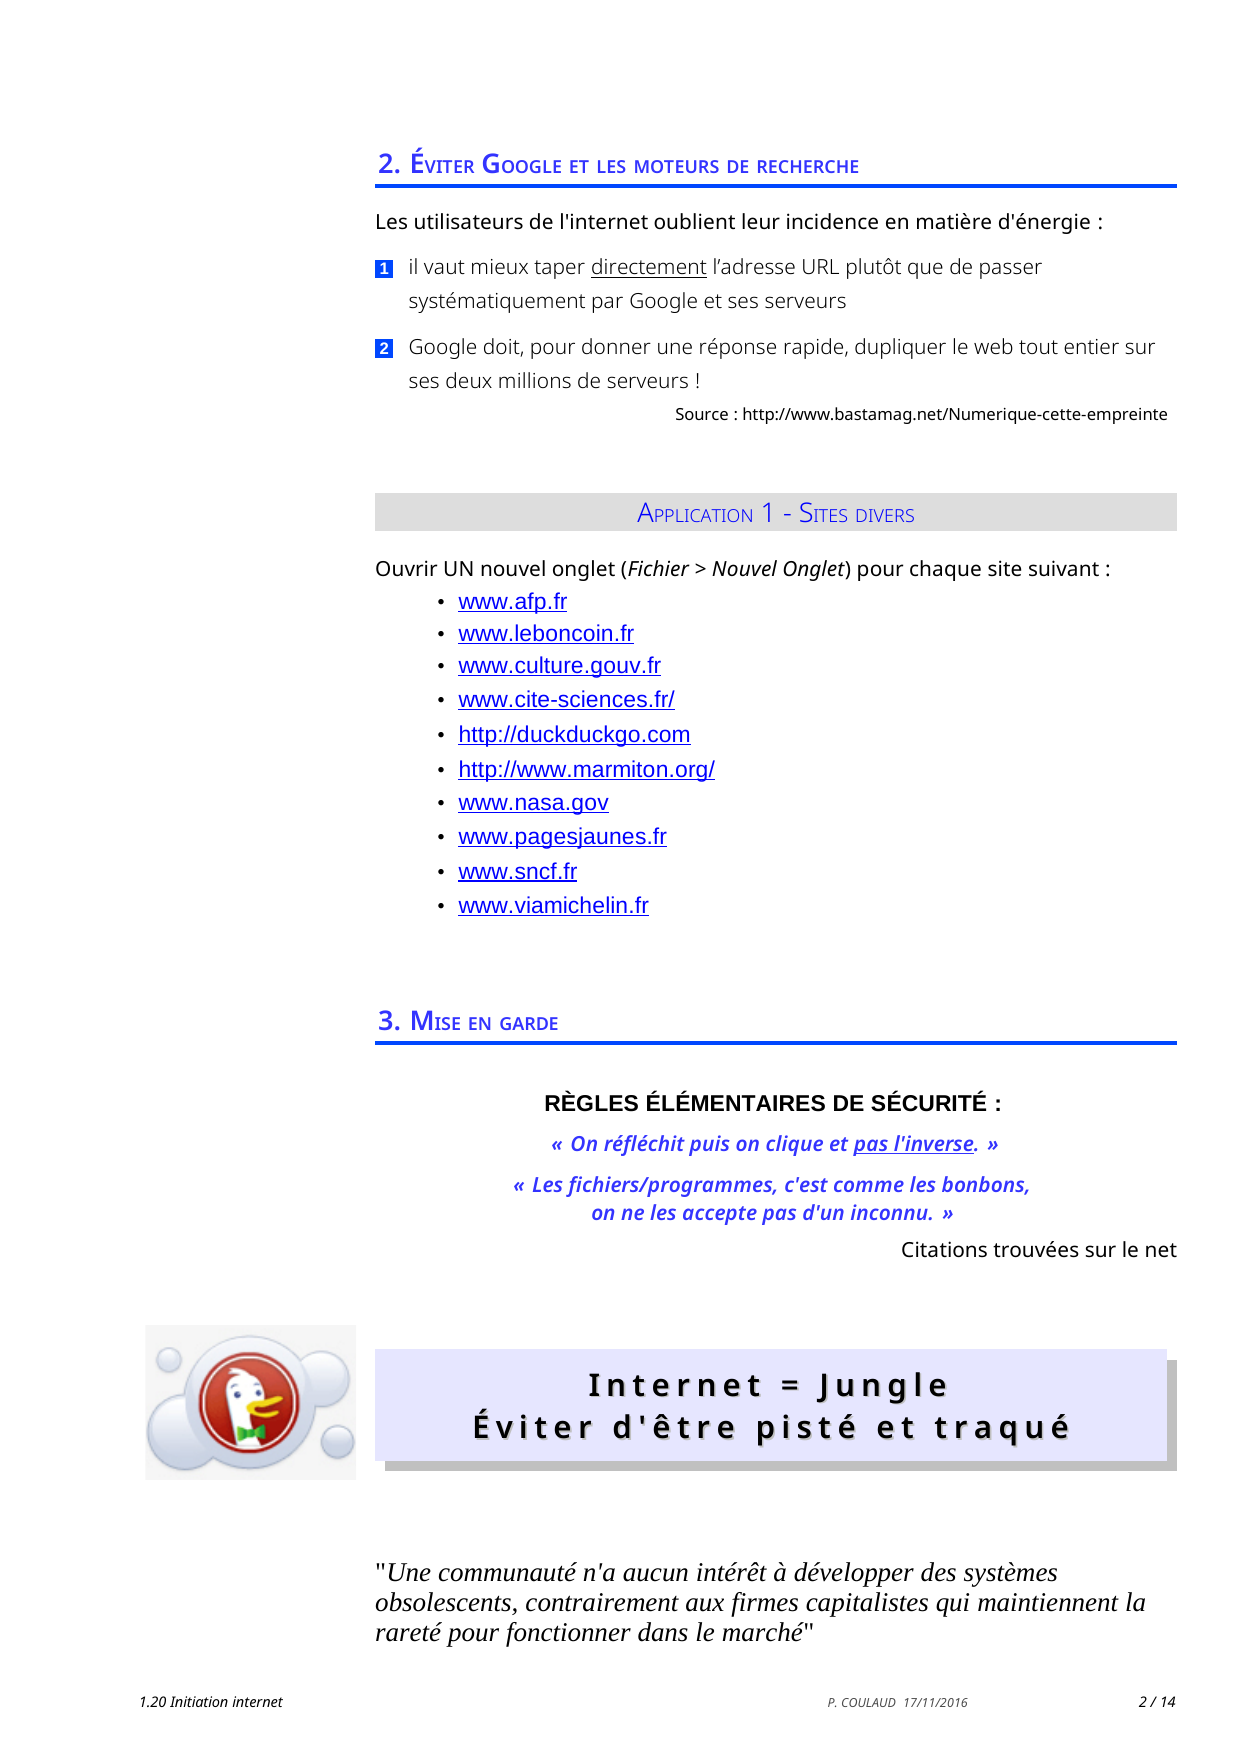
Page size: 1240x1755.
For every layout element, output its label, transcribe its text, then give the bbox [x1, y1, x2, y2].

list www.culture.gouv.fr [437, 653, 1177, 679]
list http://duckduckgo.com [437, 720, 1177, 748]
subtitle RÈGLES ÉLÉMENTAIRES DE SÉCURITÉ : [375, 1090, 1177, 1116]
list http://www.marmiton.org/ [437, 755, 1177, 783]
list il vaut mieux taper directement l’adresse URL plutôt que de passer systématiquement par Google et ses serveurs [375, 252, 1177, 315]
text Source : http://www.bastamag.net/Numerique-cette-empreinte [375, 403, 1177, 425]
text « Les fichiers/programmes, c'est comme les bonbons, on ne les accepte pas d'un inconnu. » [375, 1170, 1177, 1227]
list www.viamichelin.fr [437, 891, 1177, 948]
list www.cite-sciences.fr/ [437, 685, 1177, 714]
text Les utilisateurs de l'internet oublient leur incidence en matière d'énergie : [375, 207, 1177, 236]
list www.nasa.gov [437, 789, 1177, 816]
text Ouvrir UN nouvel onglet (Fichier > Nouvel Onglet) pour chaque site suivant : [375, 553, 1177, 582]
list www.afp.fr [437, 588, 1177, 614]
text Citations trouvées sur le net [375, 1235, 1177, 1264]
subtitle Sites divers [375, 493, 1177, 531]
subtitle Mise en garde [375, 998, 1177, 1041]
picture [145, 1325, 357, 1480]
list Google doit, pour donner une réponse rapide, dupliquer le web tout entier sur ses deux millions de serveurs ! [375, 332, 1177, 394]
text "Une communauté n'a aucun intérêt à développer des systèmes obsolescents, contrairement aux firmes capitalistes qui maintiennent la rareté pour fonctionner dans le marché" [375, 1557, 1177, 1647]
subtitle Internet = Jungle Éviter d'être pisté et traqué [385, 1360, 1156, 1451]
subtitle Éviter Google et les moteurs de recherche [375, 141, 1177, 184]
list www.sncf.fr [437, 857, 1177, 885]
list www.pagesjaunes.fr [437, 822, 1177, 850]
text « On réfléchit puis on clique et pas l'inverse. » [375, 1129, 1177, 1157]
list www.leboncoin.fr [437, 621, 1177, 647]
